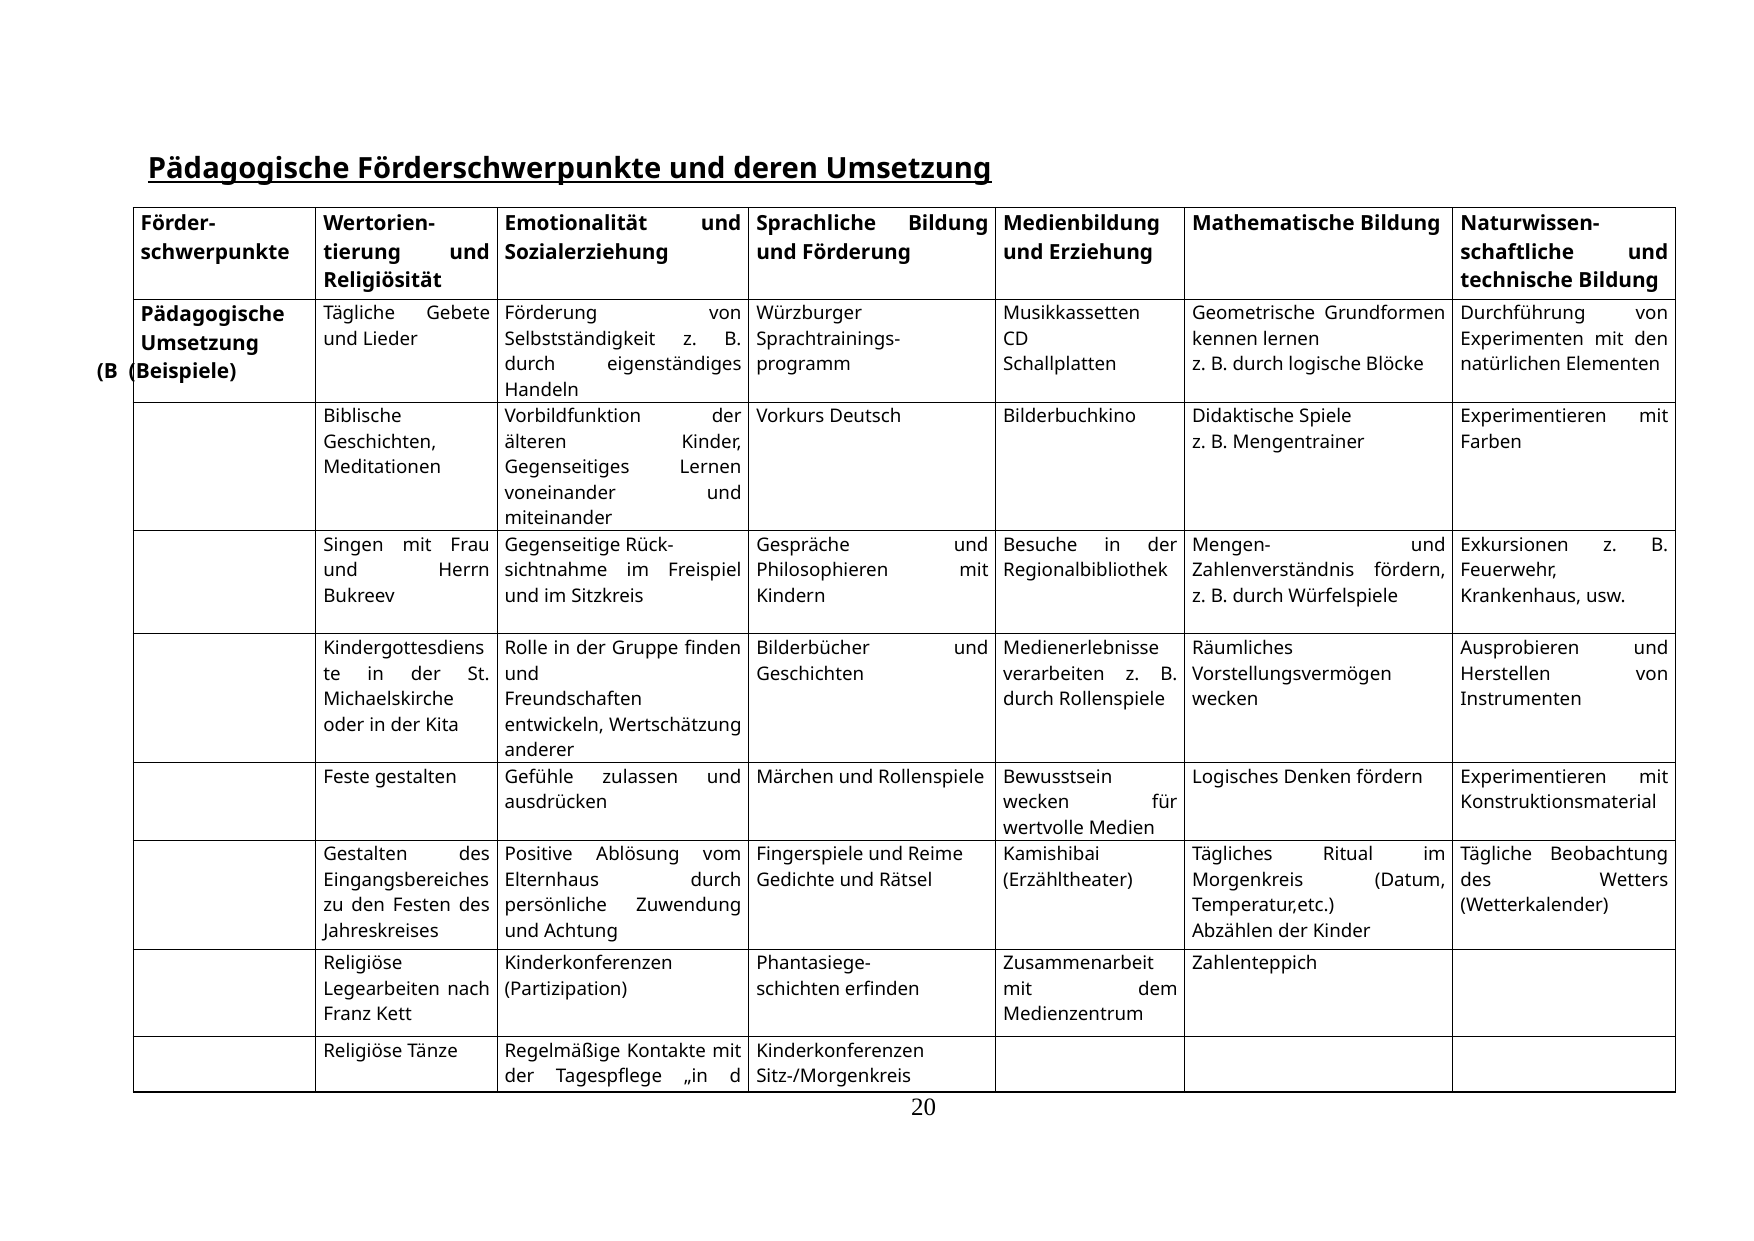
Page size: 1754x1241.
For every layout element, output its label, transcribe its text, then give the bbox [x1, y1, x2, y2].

table_cell Gestalten des Eingangsbereiches zu den Festen des Jahreskreises [316, 841, 497, 948]
table_cell Märchen und Rollenspiele [749, 763, 995, 839]
table_header Naturwissen- schaftliche und technische Bildung [1453, 208, 1675, 298]
table_cell Mengen- und Zahlenverständnis fördern, z. B. durch Würfelspiele [1185, 531, 1452, 633]
table_cell Bewusstsein wecken für wertvolle Medien [996, 763, 1184, 839]
table_cell Vorkurs Deutsch [749, 403, 995, 530]
table_cell [134, 531, 315, 633]
table_cell Bilderbücher und Geschichten [749, 634, 995, 762]
table_cell Würzburger Sprachtrainings- programm [749, 300, 995, 402]
table_header Emotionalität und Sozialerziehung [498, 208, 748, 298]
table_cell Kinderkonferenzen Sitz-/Morgenkreis [749, 1037, 995, 1091]
table_cell Phantasiege- schichten erfinden [749, 950, 995, 1036]
table_cell Gefühle zulassen und ausdrücken [498, 763, 748, 839]
text Pädagogische Förderschwerpunkte und deren Umsetzung [148, 148, 1636, 187]
table_cell [134, 1037, 315, 1091]
table_header Förder-schwerpunkte [134, 208, 315, 298]
table_cell [134, 634, 315, 762]
table_cell [134, 950, 315, 1036]
table_cell Didaktische Spiele z. B. Mengentrainer [1185, 403, 1452, 530]
table_cell Kindergottesdienste in der St. Michaelskirche oder in der Kita [316, 634, 497, 762]
table_cell Durchführung von Experimenten mit den natürlichen Elementen [1453, 300, 1675, 402]
table_cell [134, 841, 315, 948]
table_cell Förderung von Selbstständigkeit z. B. durch eigenständiges Handeln [498, 300, 748, 402]
table_cell Geometrische Grundformen kennen lernen z. B. durch logische Blöcke [1185, 300, 1452, 402]
table_cell Kamishibai (Erzähltheater) [996, 841, 1184, 948]
table_cell Vorbildfunktion der älteren Kinder, Gegenseitiges Lernen voneinander und miteinander [498, 403, 748, 530]
table_cell Positive Ablösung vom Elternhaus durch persönliche Zuwendung und Achtung [498, 841, 748, 948]
table_cell Bilderbuchkino [996, 403, 1184, 530]
table_cell Religiöse Legearbeiten nach Franz Kett [316, 950, 497, 1036]
table_cell Kinderkonferenzen (Partizipation) [498, 950, 748, 1036]
table_cell Experimentieren mit Farben [1453, 403, 1675, 530]
table_cell Ausprobieren und Herstellen von Instrumenten [1453, 634, 1675, 762]
table_cell Religiöse Tänze [316, 1037, 497, 1091]
table_cell [134, 763, 315, 839]
table_cell Rolle in der Gruppe finden und Freundschaften entwickeln, Wertschätzung anderer [498, 634, 748, 762]
table_header Wertorien-tierung und Religiösität [316, 208, 497, 298]
table_cell [1453, 1037, 1675, 1091]
table_header Medienbildung und Erziehung [996, 208, 1184, 298]
table_cell Pädagogische Umsetzung (B (Beispiele) [134, 300, 315, 402]
table_cell Medienerlebnisse verarbeiten z. B. durch Rollenspiele [996, 634, 1184, 762]
table_cell Gegenseitige Rück- sichtnahme im Freispiel und im Sitzkreis [498, 531, 748, 633]
table_cell [134, 403, 315, 530]
table_cell Räumliches Vorstellungsvermögen wecken [1185, 634, 1452, 762]
table_cell Tägliche Beobachtung des Wetters (Wetterkalender) [1453, 841, 1675, 948]
table_header Mathematische Bildung [1185, 208, 1452, 298]
table_cell Gespräche und Philosophieren mit Kindern [749, 531, 995, 633]
table_cell Zusammenarbeit mit dem Medienzentrum [996, 950, 1184, 1036]
table_cell [996, 1037, 1184, 1091]
table_cell [1453, 950, 1675, 1036]
table_cell Fingerspiele und Reime Gedichte und Rätsel [749, 841, 995, 948]
table_cell Biblische Geschichten, Meditationen [316, 403, 497, 530]
table_cell Regelmäßige Kontakte mit der Tagespflege „in d´ [498, 1037, 748, 1091]
table_cell Musikkassetten CD Schallplatten [996, 300, 1184, 402]
table_cell Zahlenteppich [1185, 950, 1452, 1036]
table_cell Logisches Denken fördern [1185, 763, 1452, 839]
table_cell Tägliche Gebete und Lieder [316, 300, 497, 402]
table_header Sprachliche Bildung und Förderung [749, 208, 995, 298]
table_cell Exkursionen z. B. Feuerwehr, Krankenhaus, usw. [1453, 531, 1675, 633]
table_cell Singen mit Frau und Herrn Bukreev [316, 531, 497, 633]
table_cell Experimentieren mit Konstruktionsmaterial [1453, 763, 1675, 839]
table_cell Besuche in der Regionalbibliothek [996, 531, 1184, 633]
table_cell [1185, 1037, 1452, 1091]
table_cell Feste gestalten [316, 763, 497, 839]
table_cell Tägliches Ritual im Morgenkreis (Datum, Temperatur,etc.) Abzählen der Kinder [1185, 841, 1452, 948]
